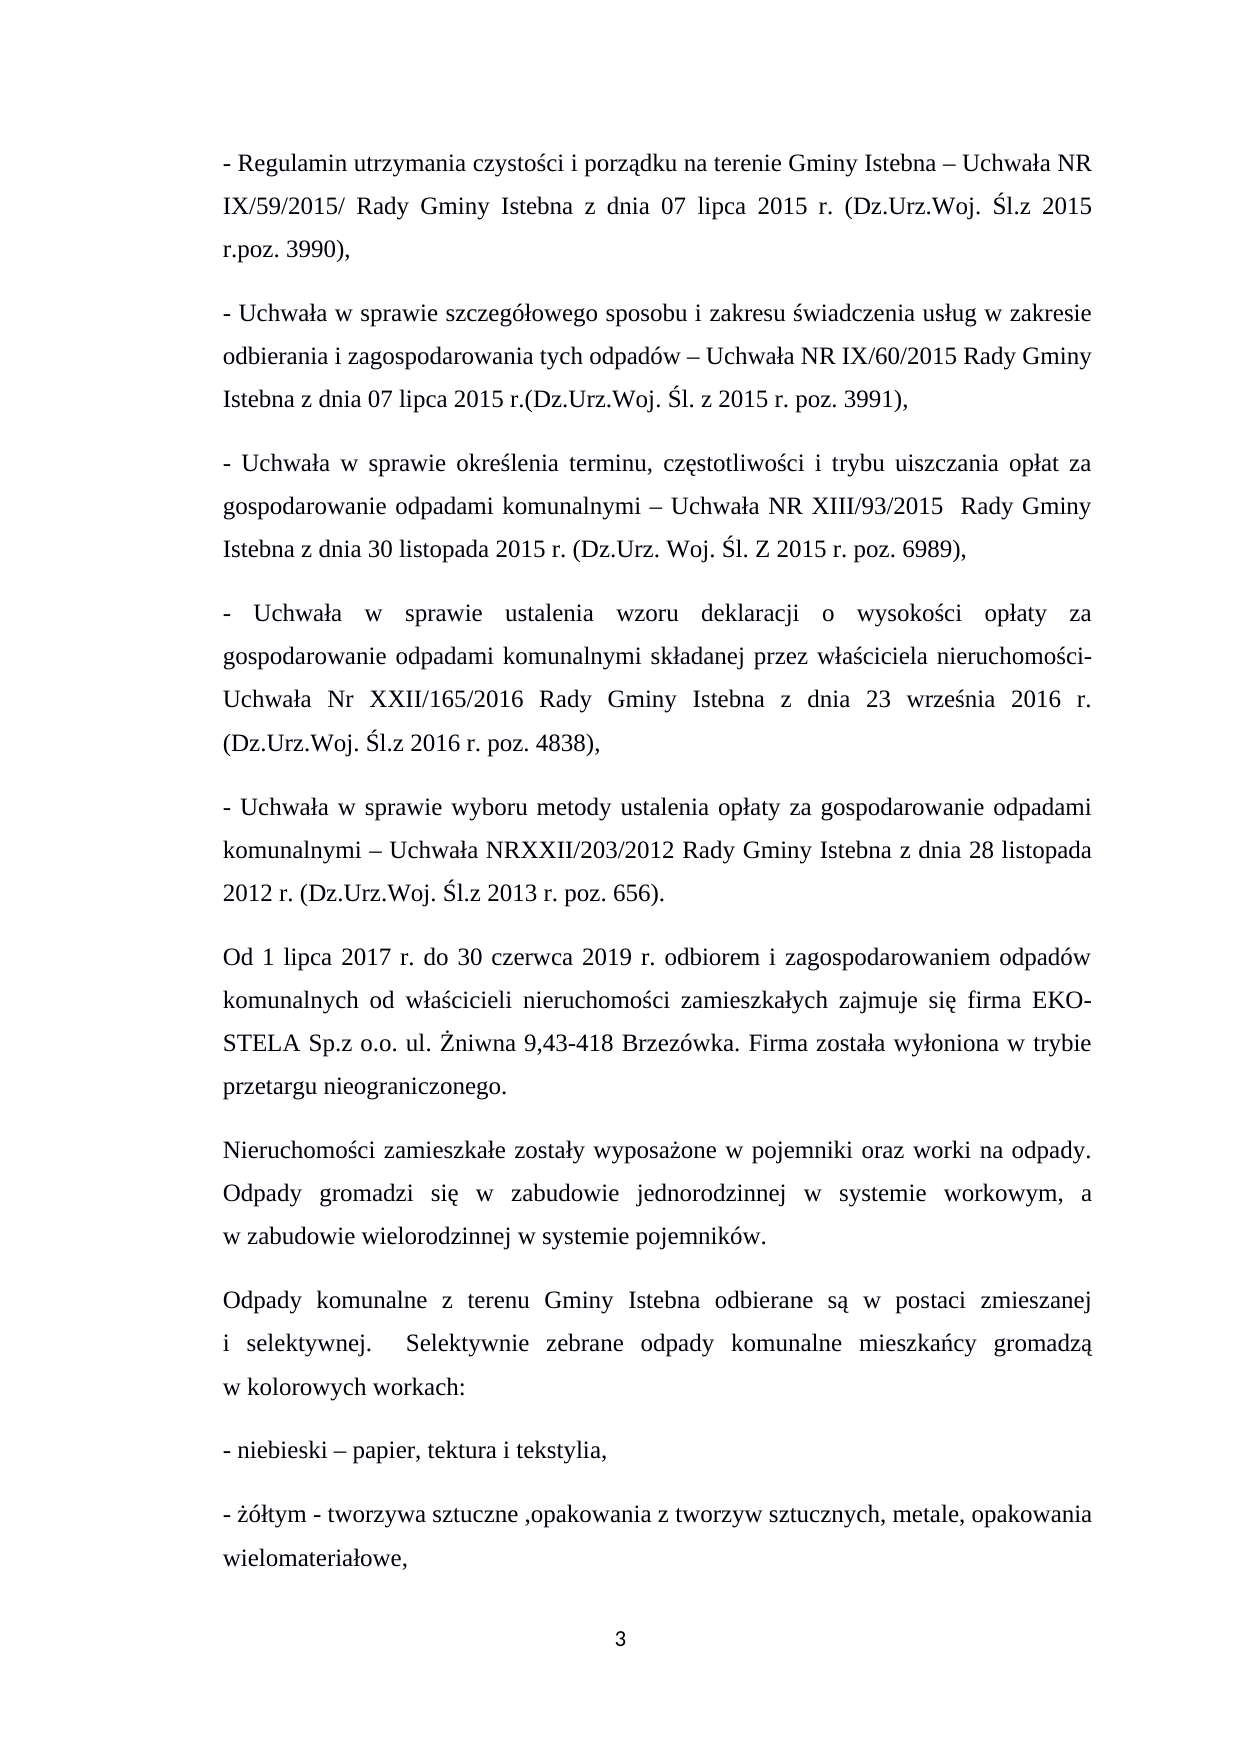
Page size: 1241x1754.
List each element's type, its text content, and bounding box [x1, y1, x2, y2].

list - niebieski – papier, tektura i tekstylia, [223, 1436, 1093, 1464]
list Nieruchomości zamieszkałe zostały wyposażone w pojemniki oraz worki na odpady. Odpady gromadzi się w zabudowie jednorodzinnej w systemie workowym, a w zabudowie wielorodzinnej w systemie pojemników. [223, 1135, 1093, 1250]
list - Uchwała w sprawie wyboru metody ustalenia opłaty za gospodarowanie odpadami komunalnymi – Uchwała NRXXII/203/2012 Rady Gminy Istebna z dnia 28 listopada 2012 r. (Dz.Urz.Woj. Śl.z 2013 r. poz. 656). [223, 792, 1093, 907]
list Od 1 lipca 2017 r. do 30 czerwca 2019 r. odbiorem i zagospodarowaniem odpadów komunalnych od właścicieli nieruchomości zamieszkałych zajmuje się firma EKO-STELA Sp.z o.o. ul. Żniwna 9,43-418 Brzezówka. Firma została wyłoniona w trybie przetargu nieograniczonego. [223, 942, 1093, 1100]
list Odpady komunalne z terenu Gminy Istebna odbierane są w postaci zmieszanej i selektywnej. Selektywnie zebrane odpady komunalne mieszkańcy gromadzą w kolorowych workach: [223, 1285, 1093, 1400]
list - Uchwała w sprawie określenia terminu, częstotliwości i trybu uiszczania opłat za gospodarowanie odpadami komunalnymi – Uchwała NR XIII/93/2015 Rady Gminy Istebna z dnia 30 listopada 2015 r. (Dz.Urz. Woj. Śl. Z 2015 r. poz. 6989), [223, 448, 1093, 563]
list - Uchwała w sprawie szczegółowego sposobu i zakresu świadczenia usług w zakresie odbierania i zagospodarowania tych odpadów – Uchwała NR IX/60/2015 Rady Gminy Istebna z dnia 07 lipca 2015 r.(Dz.Urz.Woj. Śl. z 2015 r. poz. 3991), [223, 298, 1093, 413]
list - żółtym - tworzywa sztuczne ,opakowania z tworzyw sztucznych, metale, opakowania wielomateriałowe, [223, 1499, 1093, 1571]
list - Uchwała w sprawie ustalenia wzoru deklaracji o wysokości opłaty za gospodarowanie odpadami komunalnymi składanej przez właściciela nieruchomości-Uchwała Nr XXII/165/2016 Rady Gminy Istebna z dnia 23 września 2016 r. (Dz.Urz.Woj. Śl.z 2016 r. poz. 4838), [223, 598, 1093, 756]
list - Regulamin utrzymania czystości i porządku na terenie Gminy Istebna – Uchwała NR IX/59/2015/ Rady Gminy Istebna z dnia 07 lipca 2015 r. (Dz.Urz.Woj. Śl.z 2015 r.poz. 3990), [223, 148, 1093, 263]
